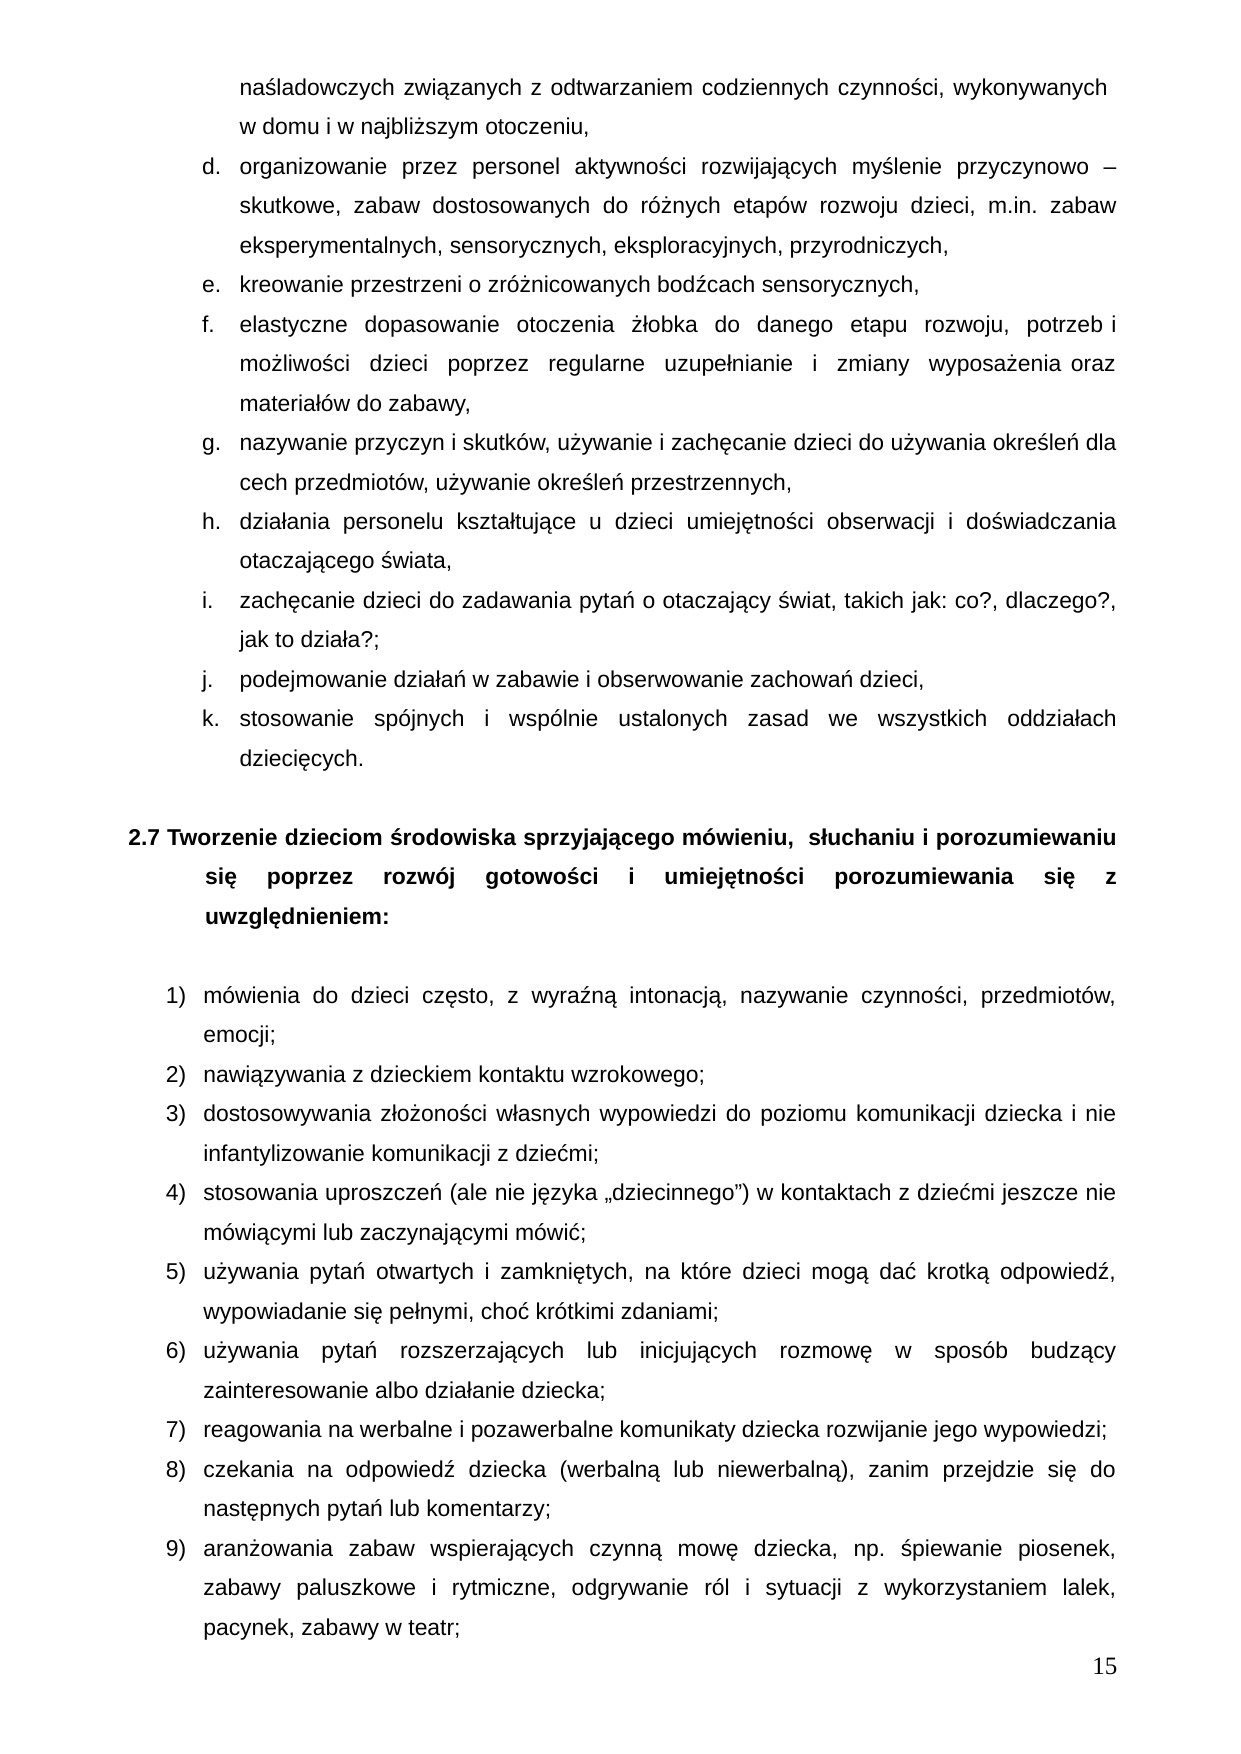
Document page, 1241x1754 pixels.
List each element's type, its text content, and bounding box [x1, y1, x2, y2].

list podejmowanie działań w zabawie i obserwowanie zachowań dzieci, [202, 666, 1117, 692]
text 2.7 Tworzenie dzieciom środowiska sprzyjającego mówieniu, słuchaniu i porozumiewaniu się poprzez rozwój gotowości i umiejętności porozumiewania się z uwzględnieniem: [128, 824, 1117, 929]
list stosowania uproszczeń (ale nie języka „dziecinnego”) w kontaktach z dziećmi jeszcze nie mówiącymi lub zaczynającymi mówić; [166, 1179, 1117, 1245]
list aranżowania zabaw wspierających czynną mowę dziecka, np. śpiewanie piosenek, zabawy paluszkowe i rytmiczne, odgrywanie ról i sytuacji z wykorzystaniem lalek, pacynek, zabawy w teatr; [166, 1534, 1117, 1640]
list działania personelu kształtujące u dzieci umiejętności obserwacji i doświadczania otaczającego świata, [202, 508, 1117, 574]
list elastyczne dopasowanie otoczenia żłobka do danego etapu rozwoju, potrzeb i możliwości dzieci poprzez regularne uzupełnianie i zmiany wyposażenia oraz materiałów do zabawy, [202, 311, 1117, 416]
list używania pytań otwartych i zamkniętych, na które dzieci mogą dać krotką odpowiedź, wypowiadanie się pełnymi, choć krótkimi zdaniami; [166, 1258, 1117, 1324]
list kreowanie przestrzeni o zróżnicowanych bodźcach sensorycznych, [202, 271, 1117, 297]
list czekania na odpowiedź dziecka (werbalną lub niewerbalną), zanim przejdzie się do następnych pytań lub komentarzy; [166, 1456, 1117, 1521]
list reagowania na werbalne i pozawerbalne komunikaty dziecka rozwijanie jego wypowiedzi; [166, 1416, 1117, 1442]
list nawiązywania z dzieckiem kontaktu wzrokowego; [166, 1061, 1117, 1087]
list stosowanie spójnych i wspólnie ustalonych zasad we wszystkich oddziałach dziecięcych. [202, 705, 1117, 771]
list mówienia do dzieci często, z wyraźną intonacją, nazywanie czynności, przedmiotów, emocji; [166, 982, 1117, 1048]
list dostosowywania złożoności własnych wypowiedzi do poziomu komunikacji dziecka i nie infantylizowanie komunikacji z dziećmi; [166, 1100, 1117, 1166]
list organizowanie przez personel aktywności rozwijających myślenie przyczynowo – skutkowe, zabaw dostosowanych do różnych etapów rozwoju dzieci, m.in. zabaw eksperymentalnych, sensorycznych, eksploracyjnych, przyrodniczych, [202, 153, 1117, 258]
list zachęcanie dzieci do zadawania pytań o otaczający świat, takich jak: co?, dlaczego?, jak to działa?; [202, 587, 1117, 653]
list naśladowczych związanych z odtwarzaniem codziennych czynności, wykonywanych w domu i w najbliższym otoczeniu, [202, 74, 1117, 139]
list używania pytań rozszerzających lub inicjujących rozmowę w sposób budzący zainteresowanie albo działanie dziecka; [166, 1337, 1117, 1403]
list nazywanie przyczyn i skutków, używanie i zachęcanie dzieci do używania określeń dla cech przedmiotów, używanie określeń przestrzennych, [202, 429, 1117, 495]
